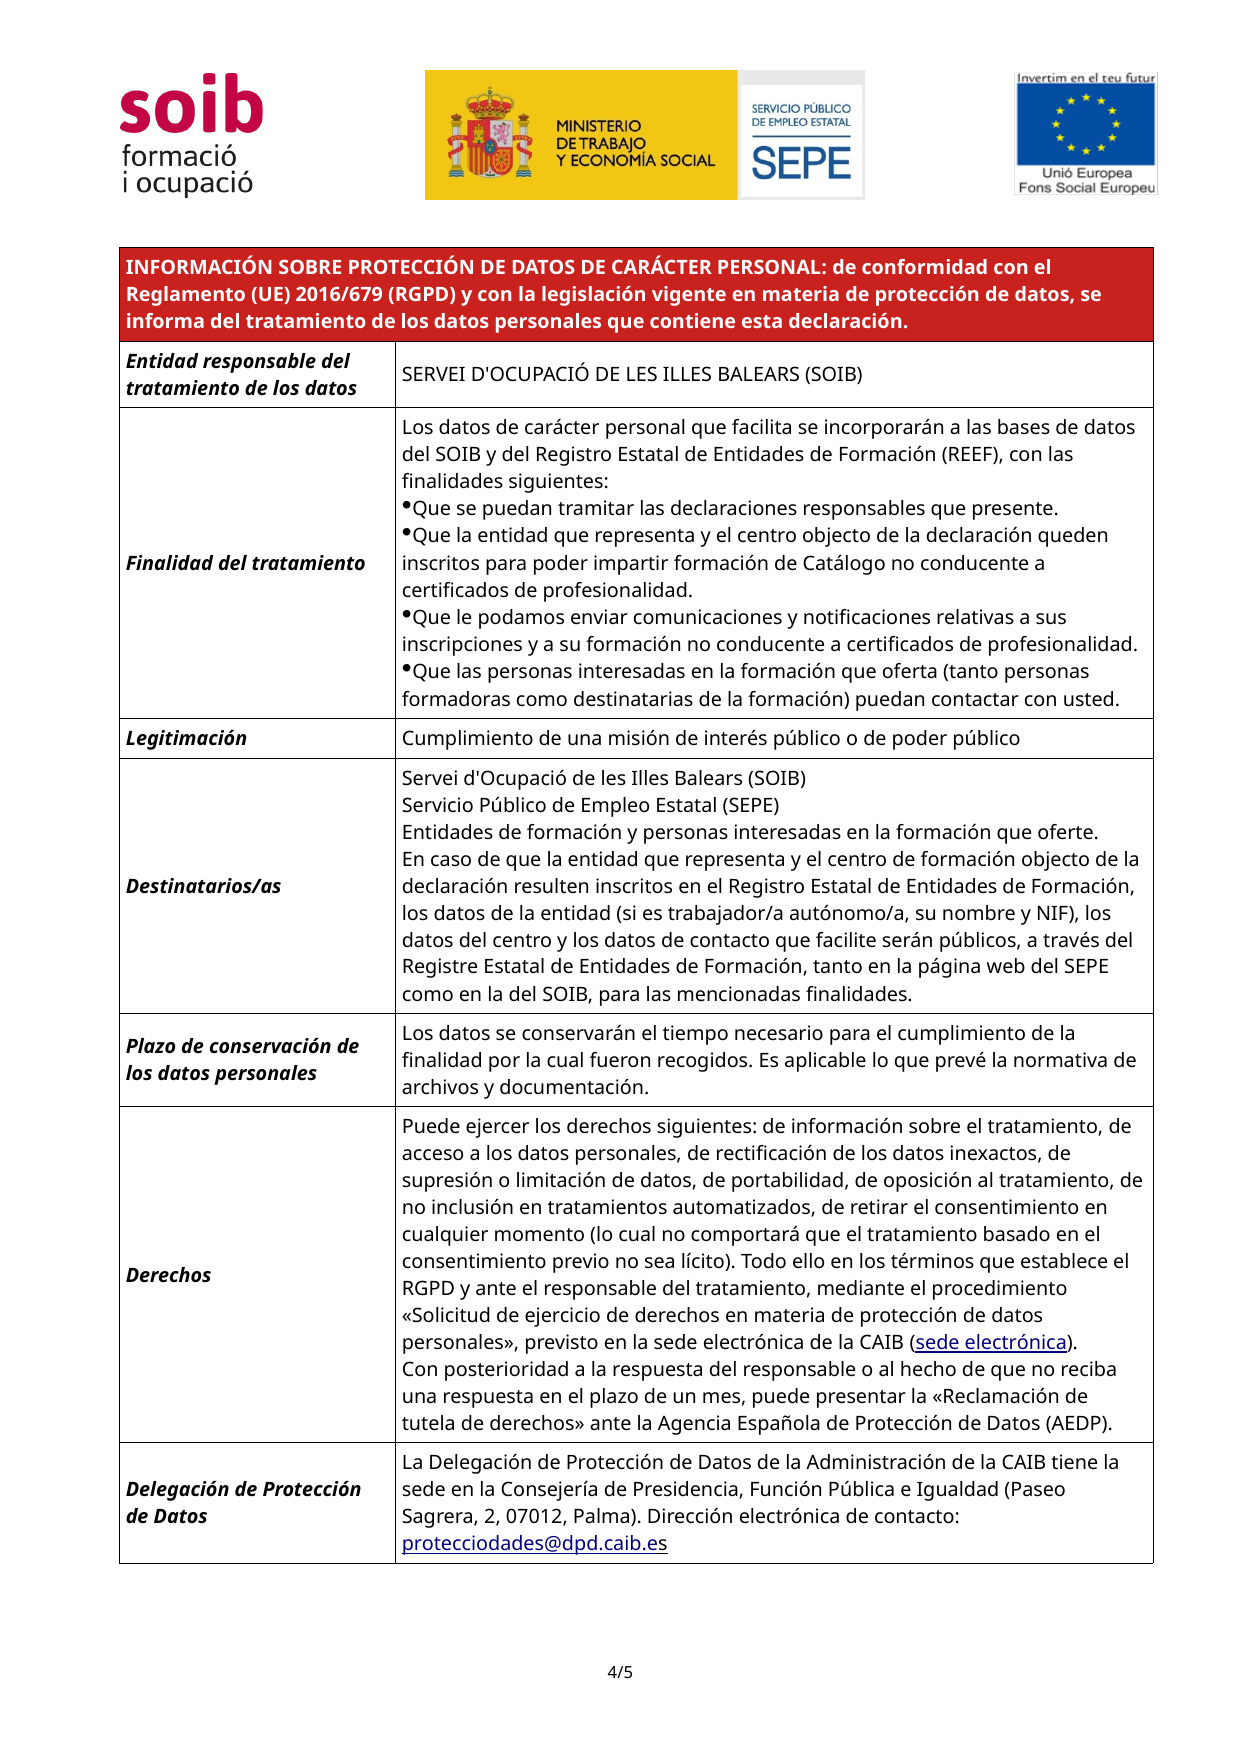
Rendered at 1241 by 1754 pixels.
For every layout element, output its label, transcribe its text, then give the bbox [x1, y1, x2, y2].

table_cell La Delegación de Protección de Datos de la Administración de la CAIB tiene la sede en la Consejería de Presidencia, Función Pública e Igualdad (Paseo Sagrera, 2, 07012, Palma). Dirección electrónica de contacto: protecciodades@dpd.caib.es [396, 1443, 1153, 1562]
table_cell Puede ejercer los derechos siguientes: de información sobre el tratamiento, de acceso a los datos personales, de rectificación de los datos inexactos, de supresión o limitación de datos, de portabilidad, de oposición al tratamiento, de no inclusión en tratamientos automatizados, de retirar el consentimiento en cualquier momento (lo cual no comportará que el tratamiento basado en el consentimiento previo no sea lícito). Todo ello en los términos que establece el RGPD y ante el responsable del tratamiento, mediante el procedimiento «Solicitud de ejercicio de derechos en materia de protección de datos personales», previsto en la sede electrónica de la CAIB (sede electrónica). Con posterioridad a la respuesta del responsable o al hecho de que no reciba una respuesta en el plazo de un mes, puede presentar la «Reclamación de tutela de derechos» ante la Agencia Española de Protección de Datos (AEDP). [396, 1107, 1153, 1442]
table_cell Cumplimiento de una misión de interés público o de poder público [396, 719, 1153, 757]
table_cell Entidad responsable del tratamiento de los datos [120, 342, 395, 407]
table_cell Destinatarios/as [120, 759, 395, 1013]
table_cell Delegación de Protección de Datos [120, 1443, 395, 1562]
picture [120, 73, 263, 198]
table_cell Plazo de conservación de los datos personales [120, 1014, 395, 1106]
table_cell Legitimación [120, 719, 395, 757]
table_cell Servei d'Ocupació de les Illes Balears (SOIB) Servicio Público de Empleo Estatal (SEPE) Entidades de formación y personas interesadas en la formación que oferte. En caso de que la entidad que representa y el centro de formación objecto de la declaración resulten inscritos en el Registro Estatal de Entidades de Formación, los datos de la entidad (si es trabajador/a autónomo/a, su nombre y NIF), los datos del centro y los datos de contacto que facilite serán públicos, a través del Registre Estatal de Entidades de Formación, tanto en la página web del SEPE como en la del SOIB, para las mencionadas finalidades. [396, 759, 1153, 1013]
table_cell Finalidad del tratamiento [120, 408, 395, 718]
table_cell SERVEI D'OCUPACIÓ DE LES ILLES BALEARS (SOIB) [396, 342, 1153, 407]
picture [425, 70, 866, 200]
table_header INFORMACIÓN SOBRE PROTECCIÓN DE DATOS DE CARÁCTER PERSONAL: de conformidad con el Reglamento (UE) 2016/679 (RGPD) y con la legislación vigente en materia de protección de datos, se informa del tratamiento de los datos personales que contiene esta declaración. [120, 248, 1153, 341]
table_cell Los datos se conservarán el tiempo necesario para el cumplimiento de la finalidad por la cual fueron recogidos. Es aplicable lo que prevé la normativa de archivos y documentación. [396, 1014, 1153, 1106]
table_cell Los datos de carácter personal que facilita se incorporarán a las bases de datos del SOIB y del Registro Estatal de Entidades de Formación (REEF), con las finalidades siguientes: Que se puedan tramitar las declaraciones responsables que presente. Que la entidad que representa y el centro objecto de la declaración queden inscritos para poder impartir formación de Catálogo no conducente a certificados de profesionalidad. Que le podamos enviar comunicaciones y notificaciones relativas a sus inscripciones y a su formación no conducente a certificados de profesionalidad. Que las personas interesadas en la formación que oferta (tanto personas formadoras como destinatarias de la formación) puedan contactar con usted. [396, 408, 1153, 718]
table_cell Derechos [120, 1107, 395, 1442]
